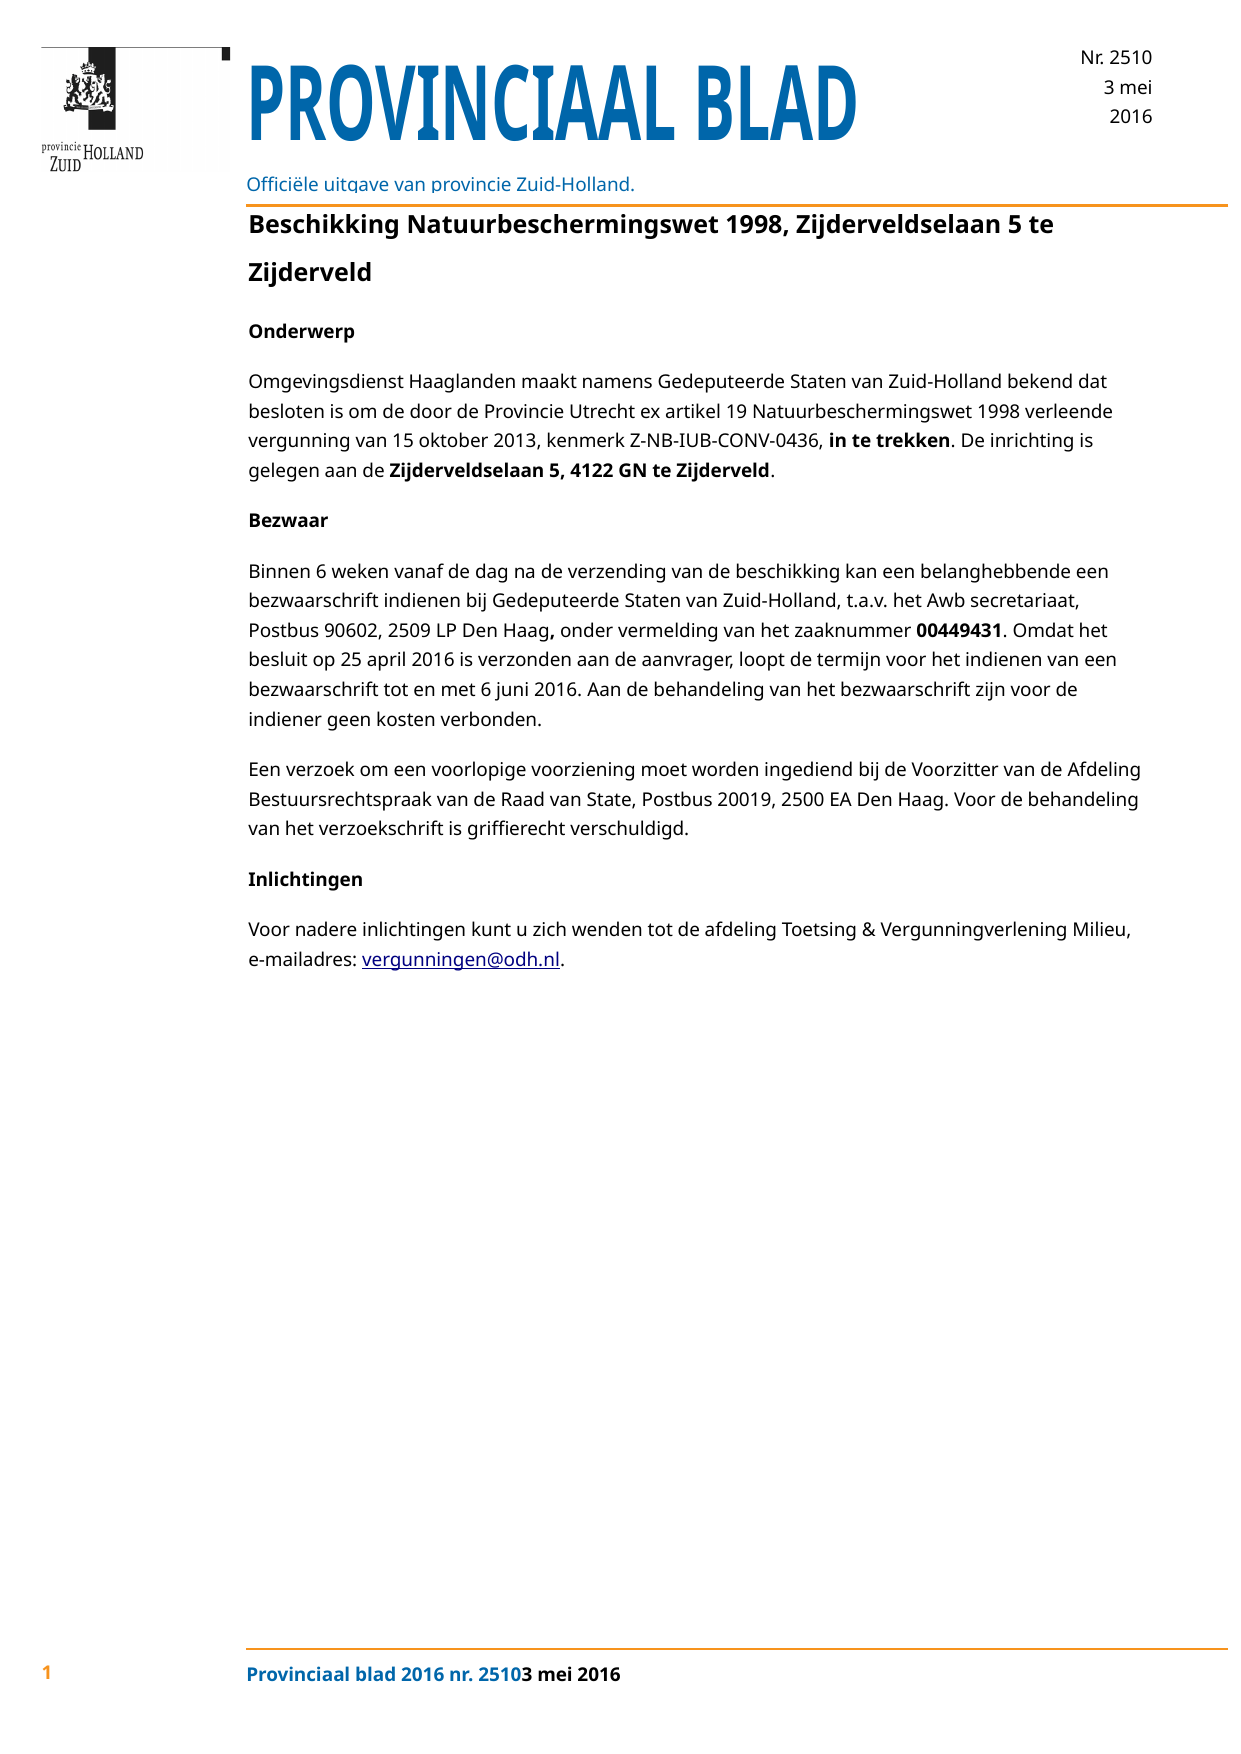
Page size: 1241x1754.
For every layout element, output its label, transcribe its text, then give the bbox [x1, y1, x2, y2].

text Inlichtingen [248, 866, 1152, 892]
text Beschikking Natuurbeschermingswet 1998, Zijderveldselaan 5 te Zijderveld [248, 207, 1152, 288]
text Binnen 6 weken vanaf de dag na de verzending van de beschikking kan een belanghebbende een bezwaarschrift indienen bij Gedeputeerde Staten van Zuid-Holland, t.a.v. het Awb secretariaat, Postbus 90602, 2509 LP Den Haag, onder vermelding van het zaaknummer 00449431. Omdat het besluit op 25 april 2016 is verzonden aan de aanvrager, loopt de termijn voor het indienen van een bezwaarschrift tot en met 6 juni 2016. Aan de behandeling van het bezwaarschrift zijn voor de indiener geen kosten verbonden. [248, 558, 1152, 732]
picture [41, 47, 231, 172]
text Bezwaar [248, 507, 1152, 533]
text Voor nadere inlichtingen kunt u zich wenden tot de afdeling Toetsing & Vergunningverlening Milieu, e-mailadres: vergunningen@odh.nl. [248, 916, 1152, 972]
text Een verzoek om een voorlopige voorziening moet worden ingediend bij de Voorzitter van de Afdeling Bestuursrechtspraak van de Raad van State, Postbus 20019, 2500 EA Den Haag. Voor de behandeling van het verzoekschrift is griffierecht verschuldigd. [248, 756, 1152, 841]
text Onderwerp [248, 318, 1152, 344]
text Omgevingsdienst Haaglanden maakt namens Gedeputeerde Staten van Zuid-Holland bekend dat besloten is om de door de Provincie Utrecht ex artikel 19 Natuurbeschermingswet 1998 verleende vergunning van 15 oktober 2013, kenmerk Z-NB-IUB-CONV-0436, in te trekken. De inrichting is gelegen aan de Zijderveldselaan 5, 4122 GN te Zijderveld. [248, 368, 1152, 483]
